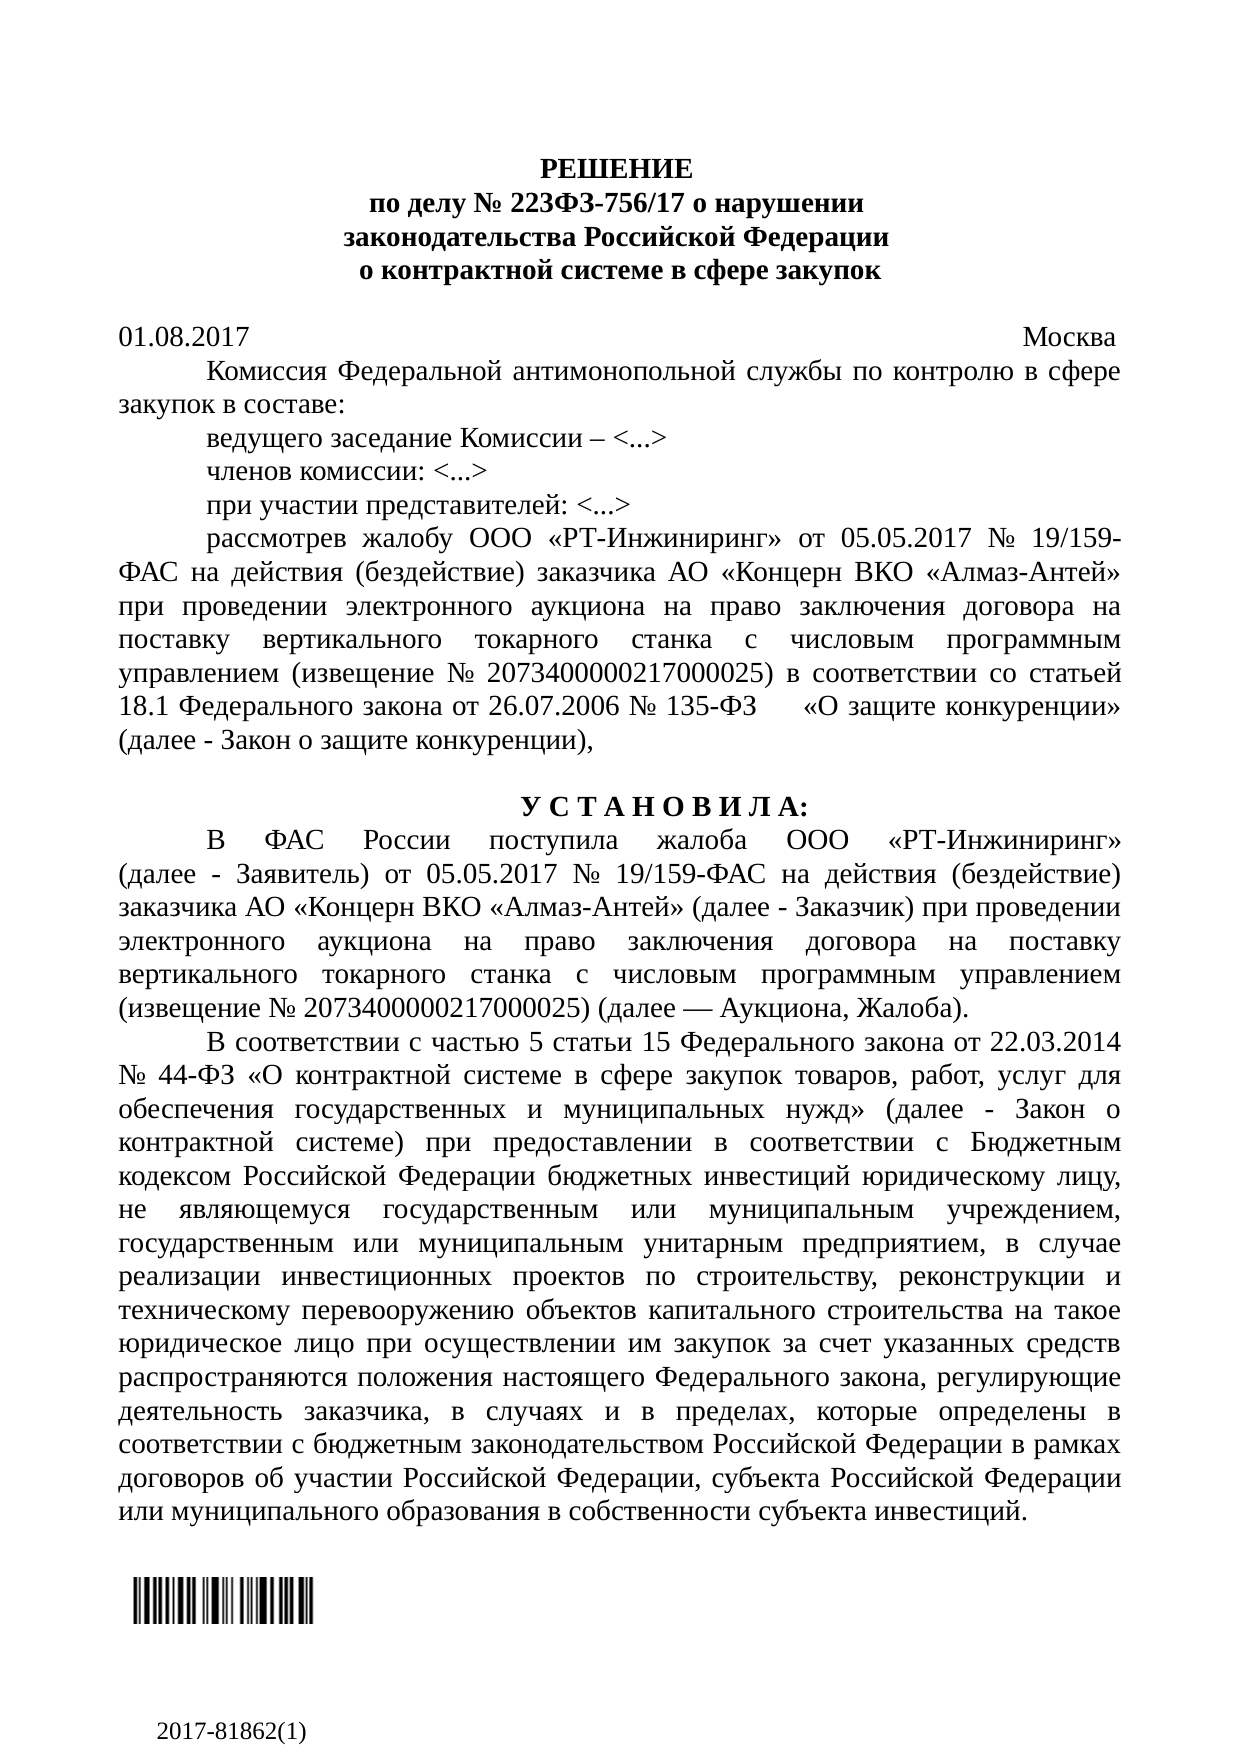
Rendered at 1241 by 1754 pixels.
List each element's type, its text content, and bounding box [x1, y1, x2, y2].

text ведущего заседание Комиссии – <...> [118, 420, 1122, 453]
text рассмотрев жалобу ООО «РТ-Инжиниринг» от 05.05.2017 № 19/159-ФАС на действия (бездействие) заказчика АО «Концерн ВКО «Алмаз-Антей» при проведении электронного аукциона на право заключения договора на поставку вертикального токарного станка с числовым программным управлением (извещение № 2073400000217000025) в соответствии со статьей 18.1 Федерального закона от 26.07.2006 № 135-ФЗ «О защите конкуренции» (далее - Закон о защите конкуренции), [118, 521, 1122, 755]
text законодательства Российской Федерации [118, 219, 1122, 252]
text о контрактной системе в сфере закупок [118, 252, 1122, 286]
text В соответствии с частью 5 статьи 15 Федерального закона от 22.03.2014 № 44-ФЗ «О контрактной системе в сфере закупок товаров, работ, услуг для обеспечения государственных и муниципальных нужд» (далее - Закон о контрактной системе) при предоставлении в соответствии с Бюджетным кодексом Российской Федерации бюджетных инвестиций юридическому лицу, не являющемуся государственным или муниципальным учреждением, государственным или муниципальным унитарным предприятием, в случае реализации инвестиционных проектов по строительству, реконструкции и техническому перевооружению объектов капитального строительства на такое юридическое лицо при осуществлении им закупок за счет указанных средств распространяются положения настоящего Федерального закона, регулирующие деятельность заказчика, в случаях и в пределах, которые определены в соответствии с бюджетным законодательством Российской Федерации в рамках договоров об участии Российской Федерации, субъекта Российской Федерации или муниципального образования в собственности субъекта инвестиций. [118, 1024, 1122, 1527]
text В ФАС России поступила жалоба ООО «РТ-Инжиниринг» (далее - Заявитель) от 05.05.2017 № 19/159-ФАС на действия (бездействие) заказчика АО «Концерн ВКО «Алмаз-Антей» (далее - Заказчик) при проведении электронного аукциона на право заключения договора на поставку вертикального токарного станка с числовым программным управлением (извещение № 2073400000217000025) (далее — Аукциона, Жалоба). [118, 822, 1122, 1024]
text РЕШЕНИЕ [118, 152, 1122, 185]
text при участии представителей: <...> [118, 487, 1122, 521]
text 01.08.2017 Москва [118, 319, 1122, 353]
picture [118, 1577, 331, 1624]
text по делу № 223ФЗ-756/17 о нарушении [118, 185, 1122, 219]
text Комиссия Федеральной антимонопольной службы по контролю в сфере закупок в составе: [118, 353, 1122, 420]
text У С Т А Н О В И Л А: [118, 789, 1122, 822]
text членов комиссии: <...> [118, 453, 1122, 487]
